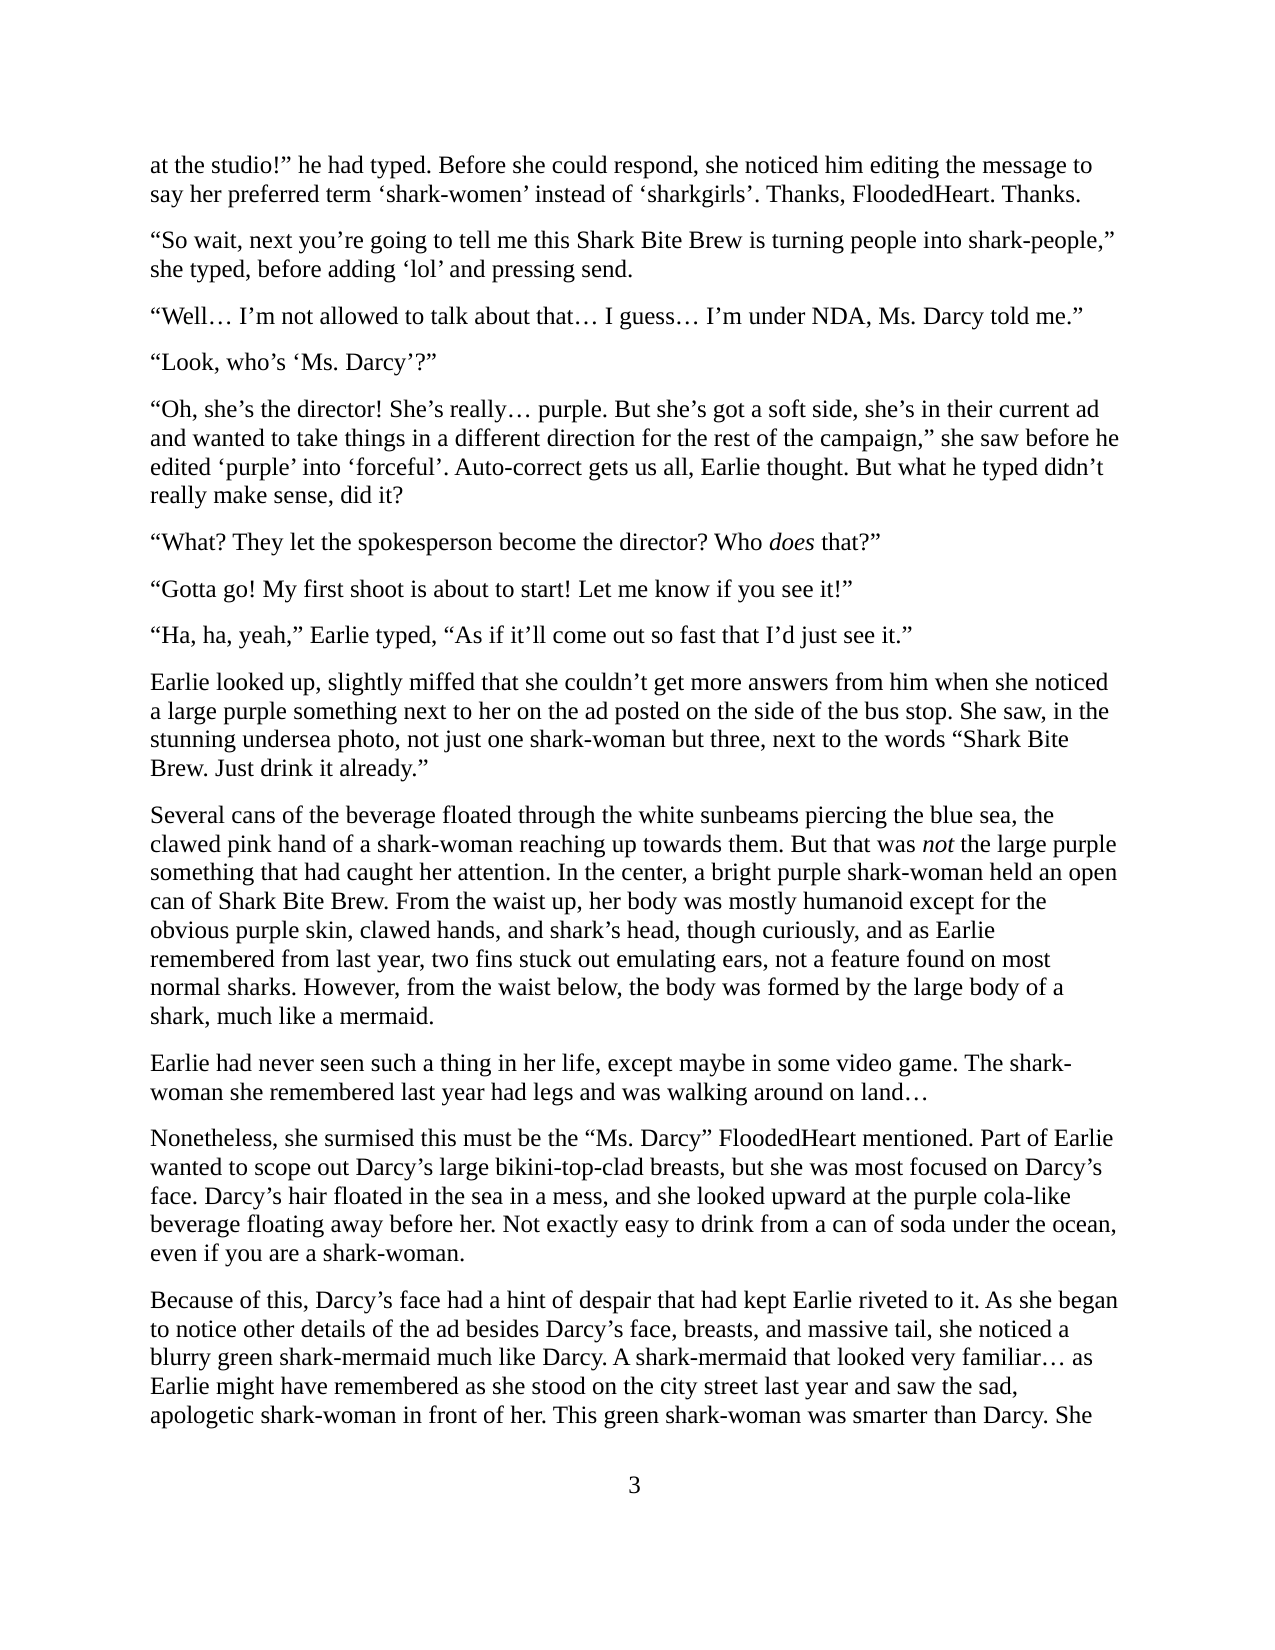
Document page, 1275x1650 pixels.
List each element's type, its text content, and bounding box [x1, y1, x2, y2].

text Earlie had never seen such a thing in her life, except maybe in some video game. The shark-woman she remembered last year had legs and was walking around on land… [150, 1048, 1125, 1105]
text Several cans of the beverage floated through the white sunbeams piercing the blue sea, the clawed pink hand of a shark-woman reaching up towards them. But that was not the large purple something that had caught her attention. In the center, a bright purple shark-woman held an open can of Shark Bite Brew. From the waist up, her body was mostly humanoid except for the obvious purple skin, clawed hands, and shark’s head, though curiously, and as Earlie remembered from last year, two fins stuck out emulating ears, not a feature found on most normal sharks. However, from the waist below, the body was formed by the large body of a shark, much like a mermaid. [150, 800, 1125, 1030]
text “Gotta go! My first shoot is about to start! Let me know if you see it!” [150, 574, 1125, 602]
text “Oh, she’s the director! She’s really… purple. But she’s got a soft side, she’s in their current ad and wanted to take things in a different direction for the rest of the campaign,” she saw before he edited ‘purple’ into ‘forceful’. Auto-correct gets us all, Earlie thought. But what he typed didn’t really make sense, did it? [150, 394, 1125, 509]
text “Well… I’m not allowed to talk about that… I guess… I’m under NDA, Ms. Darcy told me.” [150, 301, 1125, 329]
text at the studio!” he had typed. Before she could respond, she noticed him editing the message to say her preferred term ‘shark-women’ instead of ‘sharkgirls’. Thanks, FloodedHeart. Thanks. [150, 150, 1125, 207]
text Earlie looked up, slightly miffed that she couldn’t get more answers from him when she noticed a large purple something next to her on the ad posted on the side of the bus stop. She saw, in the stunning undersea photo, not just one shark-woman but three, next to the words “Shark Bite Brew. Just drink it already.” [150, 667, 1125, 782]
text “What? They let the spokesperson become the director? Who does that?” [150, 527, 1125, 556]
text “Look, who’s ‘Ms. Darcy’?” [150, 347, 1125, 376]
text “So wait, next you’re going to tell me this Shark Bite Brew is turning people into shark-people,” she typed, before adding ‘lol’ and pressing send. [150, 225, 1125, 283]
text Because of this, Darcy’s face had a hint of despair that had kept Earlie riveted to it. As she began to notice other details of the ad besides Darcy’s face, breasts, and massive tail, she noticed a blurry green shark-mermaid much like Darcy. A shark-mermaid that looked very familiar… as Earlie might have remembered as she stood on the city street last year and saw the sad, apologetic shark-woman in front of her. This green shark-woman was smarter than Darcy. She [150, 1285, 1125, 1429]
text “Ha, ha, yeah,” Earlie typed, “As if it’ll come out so fast that I’d just see it.” [150, 620, 1125, 649]
text Nonetheless, she surmised this must be the “Ms. Darcy” FloodedHeart mentioned. Part of Earlie wanted to scope out Darcy’s large bikini-top-clad breasts, but she was most focused on Darcy’s face. Darcy’s hair floated in the sea in a mess, and she looked upward at the purple cola-like beverage floating away before her. Not exactly easy to drink from a can of soda under the ocean, even if you are a shark-woman. [150, 1123, 1125, 1267]
